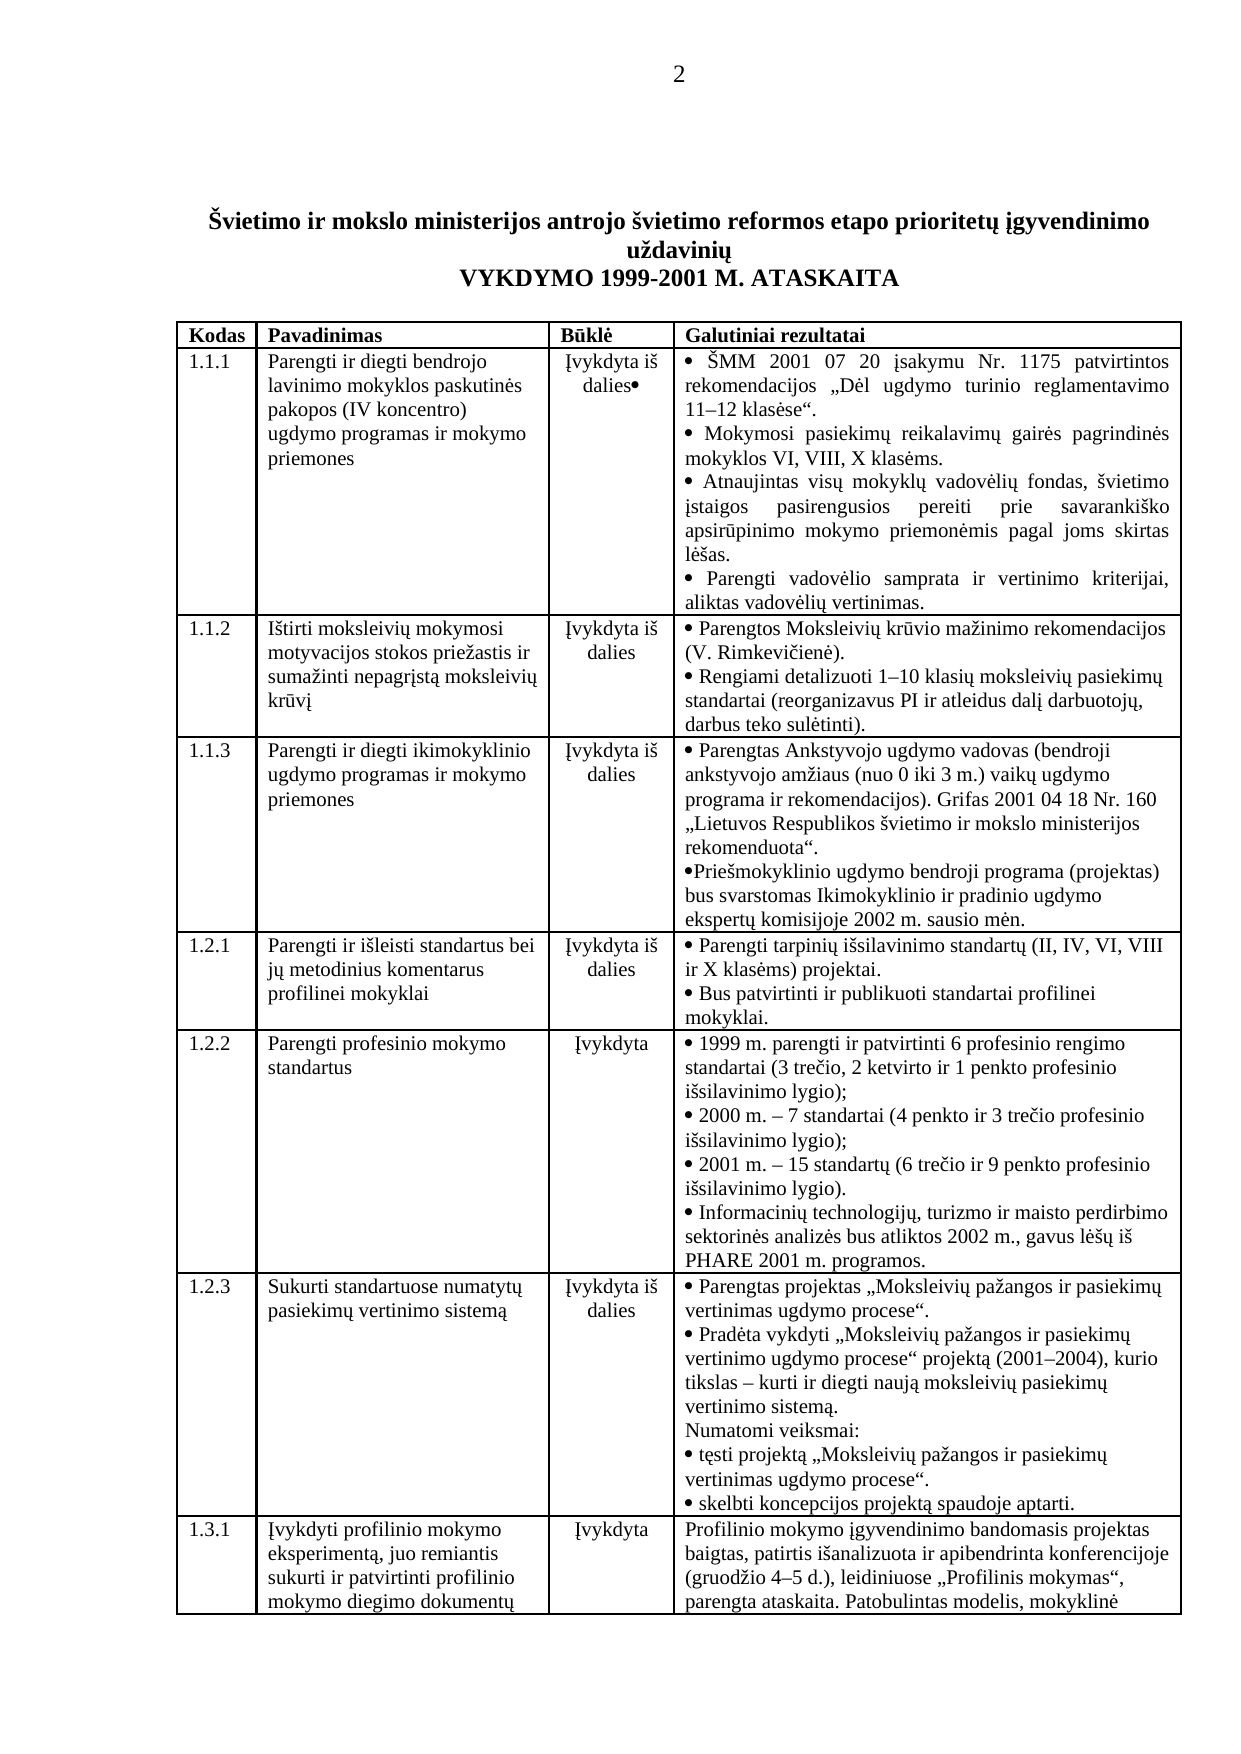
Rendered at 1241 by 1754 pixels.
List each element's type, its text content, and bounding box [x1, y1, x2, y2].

text VYKDYMO 1999-2001 M. ATASKAITA [177, 263, 1181, 292]
text Švietimo ir mokslo ministerijos antrojo švietimo reformos etapo prioritetų įgyvendinimo uždavinių [177, 206, 1181, 263]
table_cell 1.3.1 [178, 1517, 255, 1613]
table_cell Įvykdyta iš dalies [550, 933, 673, 1029]
table_cell Parengti ir diegti bendrojo lavinimo mokyklos paskutinės pakopos (IV koncentro) ugdymo programas ir mokymo priemones [258, 349, 548, 614]
table_cell Įvykdyta [550, 1031, 673, 1272]
table_cell Parengti ir diegti ikimokyklinio ugdymo programas ir mokymo priemones [258, 738, 548, 931]
table_cell Sukurti standartuose numatytų pasiekimų vertinimo sistemą [258, 1274, 548, 1514]
table_cell Parengti profesinio mokymo standartus [258, 1031, 548, 1272]
table_cell 1.2.2 [178, 1031, 255, 1272]
table_cell 1.2.1 [178, 933, 255, 1029]
table_cell  1999 m. parengti ir patvirtinti 6 profesinio rengimo standartai (3 trečio, 2 ketvirto ir 1 penkto profesinio išsilavinimo lygio);  2000 m. – 7 standartai (4 penkto ir 3 trečio profesinio išsilavinimo lygio);  2001 m. – 15 standartų (6 trečio ir 9 penkto profesinio išsilavinimo lygio).  Informacinių technologijų, turizmo ir maisto perdirbimo sektorinės analizės bus atliktos 2002 m., gavus lėšų iš PHARE 2001 m. programos. [675, 1031, 1180, 1272]
table_cell 1.2.3 [178, 1274, 255, 1514]
table_cell  Parengti tarpinių išsilavinimo standartų (II, IV, VI, VIII ir X klasėms) projektai.  Bus patvirtinti ir publikuoti standartai profilinei mokyklai. [675, 933, 1180, 1029]
table_cell Įvykdyta iš dalies [550, 616, 673, 736]
text i [1179, 177, 1240, 206]
table_header Galutiniai rezultatai [675, 323, 1180, 347]
table_header Pavadinimas [258, 323, 548, 347]
table_cell Parengti ir išleisti standartus bei jų metodinius komentarus profilinei mokyklai [258, 933, 548, 1029]
table_cell Profilinio mokymo įgyvendinimo bandomasis projektas baigtas, patirtis išanalizuota ir apibendrinta konferencijoje (gruodžio 4–5 d.), leidiniuose „Profilinis mokymas“, parengta ataskaita. Patobulintas modelis, mokyklinė [675, 1517, 1180, 1613]
table_cell 1.1.1 [178, 349, 255, 614]
table_cell  Parengtos Moksleivių krūvio mažinimo rekomendacijos (V. Rimkevičienė).  Rengiami detalizuoti 1–10 klasių moksleivių pasiekimų standartai (reorganizavus PI ir atleidus dalį darbuotojų, darbus teko sulėtinti). [675, 616, 1180, 736]
table_cell Įvykdyti profilinio mokymo eksperimentą, juo remiantis sukurti ir patvirtinti profilinio mokymo diegimo dokumentų [258, 1517, 548, 1613]
table_cell  Parengtas projektas „Moksleivių pažangos ir pasiekimų vertinimas ugdymo procese“.  Pradėta vykdyti „Moksleivių pažangos ir pasiekimų vertinimo ugdymo procese“ projektą (2001–2004), kurio tikslas – kurti ir diegti naują moksleivių pasiekimų vertinimo sistemą. Numatomi veiksmai:  tęsti projektą „Moksleivių pažangos ir pasiekimų vertinimas ugdymo procese“.  skelbti koncepcijos projektą spaudoje aptarti. [675, 1274, 1180, 1514]
table_cell Įvykdyta iš dalies [550, 1274, 673, 1514]
table_cell Ištirti moksleivių mokymosi motyvacijos stokos priežastis ir sumažinti nepagrįstą moksleivių krūvį [258, 616, 548, 736]
table_cell Įvykdyta iš dalies [550, 738, 673, 931]
table_cell 1.1.2 [178, 616, 255, 736]
table_cell  ŠMM 2001 07 20 įsakymu Nr. 1175 patvirtintos rekomendacijos „Dėl ugdymo turinio reglamentavimo 11–12 klasėse“.  Mokymosi pasiekimų reikalavimų gairės pagrindinės mokyklos VI, VIII, X klasėms.  Atnaujintas visų mokyklų vadovėlių fondas, švietimo įstaigos pasirengusios pereiti prie savarankiško apsirūpinimo mokymo priemonėmis pagal joms skirtas lėšas.  Parengti vadovėlio samprata ir vertinimo kriterijai, aliktas vadovėlių vertinimas. [675, 349, 1180, 614]
table_header Kodas [178, 323, 255, 347]
table_cell 1.1.3 [178, 738, 255, 931]
table_cell Įvykdyta [550, 1517, 673, 1613]
table_cell  Parengtas Ankstyvojo ugdymo vadovas (bendroji ankstyvojo amžiaus (nuo 0 iki 3 m.) vaikų ugdymo programa ir rekomendacijos). Grifas 2001 04 18 Nr. 160 „Lietuvos Respublikos švietimo ir mokslo ministerijos rekomenduota“. Priešmokyklinio ugdymo bendroji programa (projektas) bus svarstomas Ikimokyklinio ir pradinio ugdymo ekspertų komisijoje 2002 m. sausio mėn. [675, 738, 1180, 931]
table_cell Įvykdyta iš dalies [550, 349, 673, 614]
table_header Būklė [550, 323, 673, 347]
